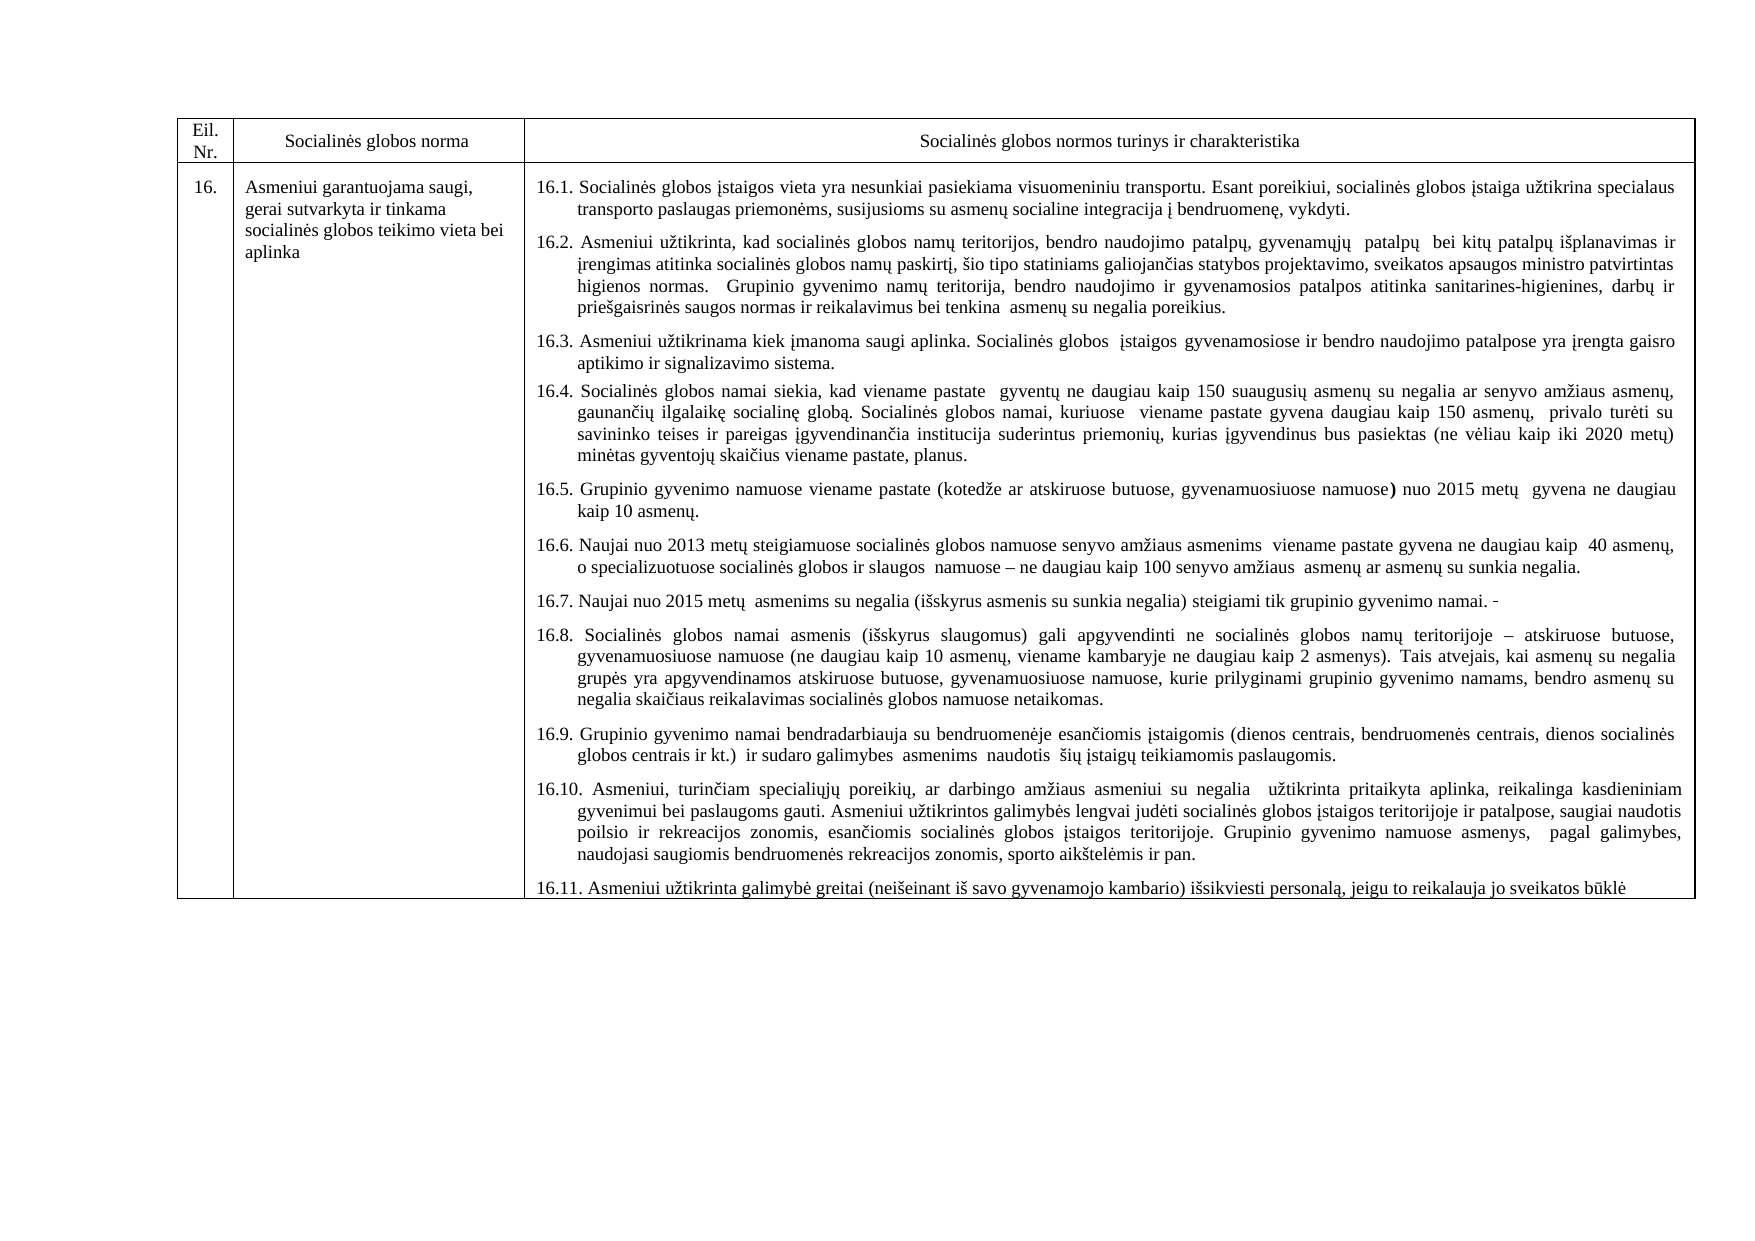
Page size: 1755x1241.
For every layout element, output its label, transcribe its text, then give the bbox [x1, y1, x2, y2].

table_header Socialinės globos normos turinys ir charakteristika [525, 119, 1694, 162]
table_header Socialinės globos norma [234, 119, 524, 162]
table_header Eil. Nr. [178, 119, 233, 162]
table_cell Asmeniui garantuojama saugi, gerai sutvarkyta ir tinkama socialinės globos teikimo vieta bei aplinka [234, 163, 524, 898]
table_cell 16.1. Socialinės globos įstaigos vieta yra nesunkiai pasiekiama visuomeniniu transportu. Esant poreikiui, socialinės globos įstaiga užtikrina specialaus transporto paslaugas priemonėms, susijusioms su asmenų socialine integracija į bendruomenę, vykdyti. 16.2. Asmeniui užtikrinta, kad socialinės globos namų teritorijos, bendro naudojimo patalpų, gyvenamųjų patalpų bei kitų patalpų išplanavimas ir įrengimas atitinka socialinės globos namų paskirtį, šio tipo statiniams galiojančias statybos projektavimo, sveikatos apsaugos ministro patvirtintas higienos normas. Grupinio gyvenimo namų teritorija, bendro naudojimo ir gyvenamosios patalpos atitinka sanitarines-higienines, darbų ir priešgaisrinės saugos normas ir reikalavimus bei tenkina asmenų su negalia poreikius. 16.3. Asmeniui užtikrinama kiek įmanoma saugi aplinka. Socialinės globos įstaigos gyvenamosiose ir bendro naudojimo patalpose yra įrengta gaisro aptikimo ir signalizavimo sistema. 16.4. Socialinės globos namai siekia, kad viename pastate gyventų ne daugiau kaip 150 suaugusių asmenų su negalia ar senyvo amžiaus asmenų, gaunančių ilgalaikę socialinę globą. Socialinės globos namai, kuriuose viename pastate gyvena daugiau kaip 150 asmenų, privalo turėti su savininko teises ir pareigas įgyvendinančia institucija suderintus priemonių, kurias įgyvendinus bus pasiektas (ne vėliau kaip iki 2020 metų) minėtas gyventojų skaičius viename pastate, planus. 16.5. Grupinio gyvenimo namuose viename pastate (kotedže ar atskiruose butuose, gyvenamuosiuose namuose) nuo 2015 metų gyvena ne daugiau kaip 10 asmenų. 16.6. Naujai nuo 2013 metų steigiamuose socialinės globos namuose senyvo amžiaus asmenims viename pastate gyvena ne daugiau kaip 40 asmenų, o specializuotuose socialinės globos ir slaugos namuose – ne daugiau kaip 100 senyvo amžiaus asmenų ar asmenų su sunkia negalia. 16.7. Naujai nuo 2015 metų asmenims su negalia (išskyrus asmenis su sunkia negalia) steigiami tik grupinio gyvenimo namai. 16.8. Socialinės globos namai asmenis (išskyrus slaugomus) gali apgyvendinti ne socialinės globos namų teritorijoje – atskiruose butuose, gyvenamuosiuose namuose (ne daugiau kaip 10 asmenų, viename kambaryje ne daugiau kaip 2 asmenys). Tais atvejais, kai asmenų su negalia grupės yra apgyvendinamos atskiruose butuose, gyvenamuosiuose namuose, kurie prilyginami grupinio gyvenimo namams, bendro asmenų su negalia skaičiaus reikalavimas socialinės globos namuose netaikomas. 16.9. Grupinio gyvenimo namai bendradarbiauja su bendruomenėje esančiomis įstaigomis (dienos centrais, bendruomenės centrais, dienos socialinės globos centrais ir kt.) ir sudaro galimybes asmenims naudotis šių įstaigų teikiamomis paslaugomis. 16.10. Asmeniui, turinčiam specialiųjų poreikių, ar darbingo amžiaus asmeniui su negalia užtikrinta pritaikyta aplinka, reikalinga kasdieniniam gyvenimui bei paslaugoms gauti. Asmeniui užtikrintos galimybės lengvai judėti socialinės globos įstaigos teritorijoje ir patalpose, saugiai naudotis poilsio ir rekreacijos zonomis, esančiomis socialinės globos įstaigos teritorijoje. Grupinio gyvenimo namuose asmenys, pagal galimybes, naudojasi saugiomis bendruomenės rekreacijos zonomis, sporto aikštelėmis ir pan. 16.11. Asmeniui užtikrinta galimybė greitai (neišeinant iš savo gyvenamojo kambario) išsikviesti personalą, jeigu to reikalauja jo sveikatos būklė [525, 163, 1694, 898]
table_cell 16. [178, 163, 233, 898]
